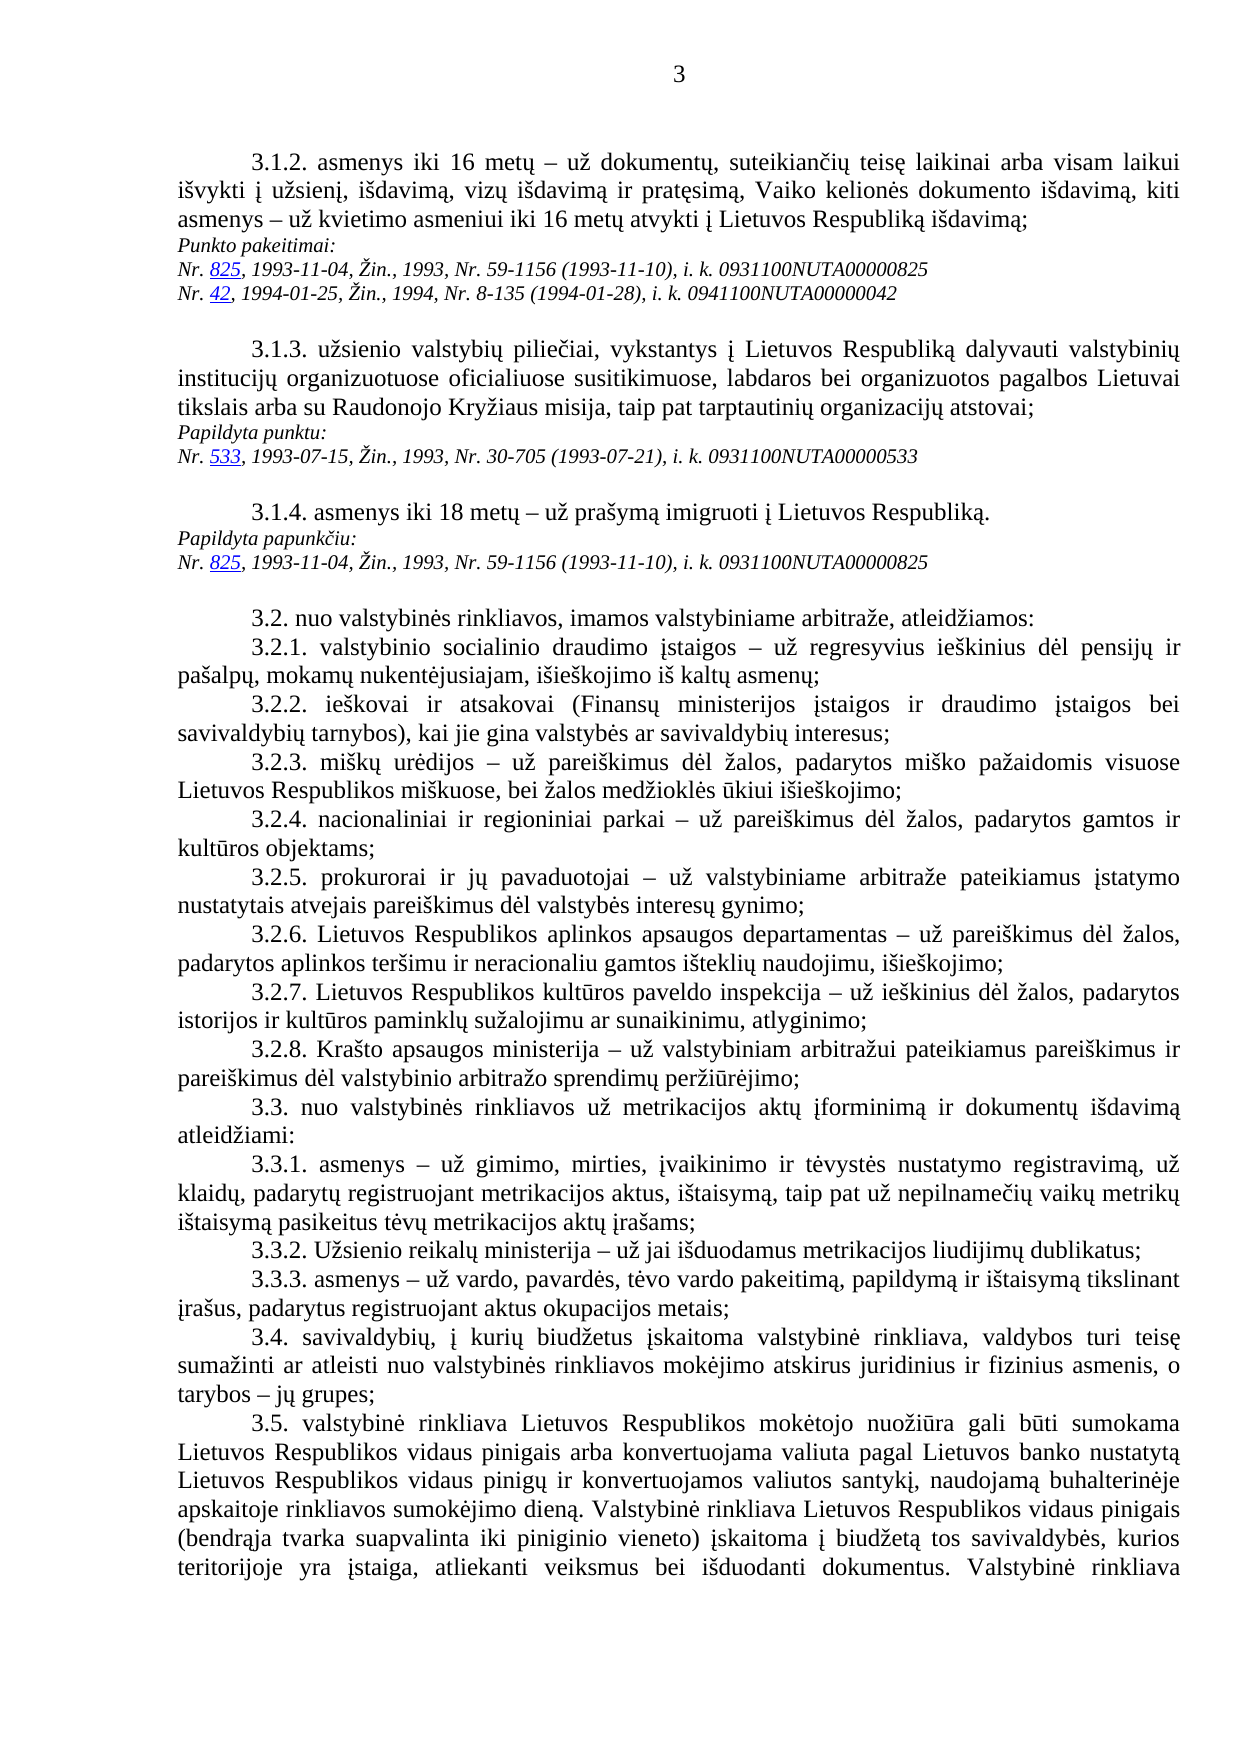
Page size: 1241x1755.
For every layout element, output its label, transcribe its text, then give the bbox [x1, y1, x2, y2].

text 3.2.8. Krašto apsaugos ministerija – už valstybiniam arbitražui pateikiamus pareiškimus ir pareiškimus dėl valstybinio arbitražo sprendimų peržiūrėjimo; [177, 1034, 1181, 1092]
text 3.2.7. Lietuvos Respublikos kultūros paveldo inspekcija – už ieškinius dėl žalos, padarytos istorijos ir kultūros paminklų sužalojimu ar sunaikinimu, atlyginimo; [177, 977, 1181, 1034]
text Papildyta papunkčiu: [177, 526, 1181, 550]
text 3.3.3. asmenys – už vardo, pavardės, tėvo vardo pakeitimą, papildymą ir ištaisymą tikslinant įrašus, padarytus registruojant aktus okupacijos metais; [177, 1264, 1181, 1322]
text 3.3.1. asmenys – už gimimo, mirties, įvaikinimo ir tėvystės nustatymo registravimą, už klaidų, padarytų registruojant metrikacijos aktus, ištaisymą, taip pat už nepilnamečių vaikų metrikų ištaisymą pasikeitus tėvų metrikacijos aktų įrašams; [177, 1149, 1181, 1235]
text 3.2.5. prokurorai ir jų pavaduotojai – už valstybiniame arbitraže pateikiamus įstatymo nustatytais atvejais pareiškimus dėl valstybės interesų gynimo; [177, 862, 1181, 919]
text 3.1.4. asmenys iki 18 metų – už prašymą imigruoti į Lietuvos Respubliką. [177, 497, 1181, 526]
text 3.1.3. užsienio valstybių piliečiai, vykstantys į Lietuvos Respubliką dalyvauti valstybinių institucijų organizuotuose oficialiuose susitikimuose, labdaros bei organizuotos pagalbos Lietuvai tikslais arba su Raudonojo Kryžiaus misija, taip pat tarptautinių organizacijų atstovai; [177, 334, 1181, 420]
text Nr. 825, 1993-11-04, Žin., 1993, Nr. 59-1156 (1993-11-10), i. k. 0931100NUTA00000825 [177, 550, 1181, 574]
text 3.2.4. nacionaliniai ir regioniniai parkai – už pareiškimus dėl žalos, padarytos gamtos ir kultūros objektams; [177, 804, 1181, 862]
text 3.2.1. valstybinio socialinio draudimo įstaigos – už regresyvius ieškinius dėl pensijų ir pašalpų, mokamų nukentėjusiajam, išieškojimo iš kaltų asmenų; [177, 632, 1181, 689]
text 3.2. nuo valstybinės rinkliavos, imamos valstybiniame arbitraže, atleidžiamos: [177, 603, 1181, 632]
text Nr. 533, 1993-07-15, Žin., 1993, Nr. 30-705 (1993-07-21), i. k. 0931100NUTA00000533 [177, 444, 1181, 468]
text 3.3. nuo valstybinės rinkliavos už metrikacijos aktų įforminimą ir dokumentų išdavimą atleidžiami: [177, 1092, 1181, 1149]
text 3.2.6. Lietuvos Respublikos aplinkos apsaugos departamentas – už pareiškimus dėl žalos, padarytos aplinkos teršimu ir neracionaliu gamtos išteklių naudojimu, išieškojimo; [177, 919, 1181, 977]
text 3.1.2. asmenys iki 16 metų – už dokumentų, suteikiančių teisę laikinai arba visam laikui išvykti į užsienį, išdavimą, vizų išdavimą ir pratęsimą, Vaiko kelionės dokumento išdavimą, kiti asmenys – už kvietimo asmeniui iki 16 metų atvykti į Lietuvos Respubliką išdavimą; [177, 147, 1181, 233]
text Nr. 825, 1993-11-04, Žin., 1993, Nr. 59-1156 (1993-11-10), i. k. 0931100NUTA00000825 [177, 257, 1181, 281]
text 3.2.3. miškų urėdijos – už pareiškimus dėl žalos, padarytos miško pažaidomis visuose Lietuvos Respublikos miškuose, bei žalos medžioklės ūkiui išieškojimo; [177, 747, 1181, 804]
text 3.5. valstybinė rinkliava Lietuvos Respublikos mokėtojo nuožiūra gali būti sumokama Lietuvos Respublikos vidaus pinigais arba konvertuojama valiuta pagal Lietuvos banko nustatytą Lietuvos Respublikos vidaus pinigų ir konvertuojamos valiutos santykį, naudojamą buhalterinėje apskaitoje rinkliavos sumokėjimo dieną. Valstybinė rinkliava Lietuvos Respublikos vidaus pinigais (bendrąja tvarka suapvalinta iki piniginio vieneto) įskaitoma į biudžetą tos savivaldybės, kurios teritorijoje yra įstaiga, atliekanti veiksmus bei išduodanti dokumentus. Valstybinė rinkliava [177, 1408, 1181, 1580]
text Punkto pakeitimai: [177, 233, 1181, 257]
text Nr. 42, 1994-01-25, Žin., 1994, Nr. 8-135 (1994-01-28), i. k. 0941100NUTA00000042 [177, 281, 1181, 305]
text 3.2.2. ieškovai ir atsakovai (Finansų ministerijos įstaigos ir draudimo įstaigos bei savivaldybių tarnybos), kai jie gina valstybės ar savivaldybių interesus; [177, 689, 1181, 747]
text 3.4. savivaldybių, į kurių biudžetus įskaitoma valstybinė rinkliava, valdybos turi teisę sumažinti ar atleisti nuo valstybinės rinkliavos mokėjimo atskirus juridinius ir fizinius asmenis, o tarybos – jų grupes; [177, 1322, 1181, 1408]
text 3.3.2. Užsienio reikalų ministerija – už jai išduodamus metrikacijos liudijimų dublikatus; [177, 1235, 1181, 1264]
text Papildyta punktu: [177, 420, 1181, 444]
